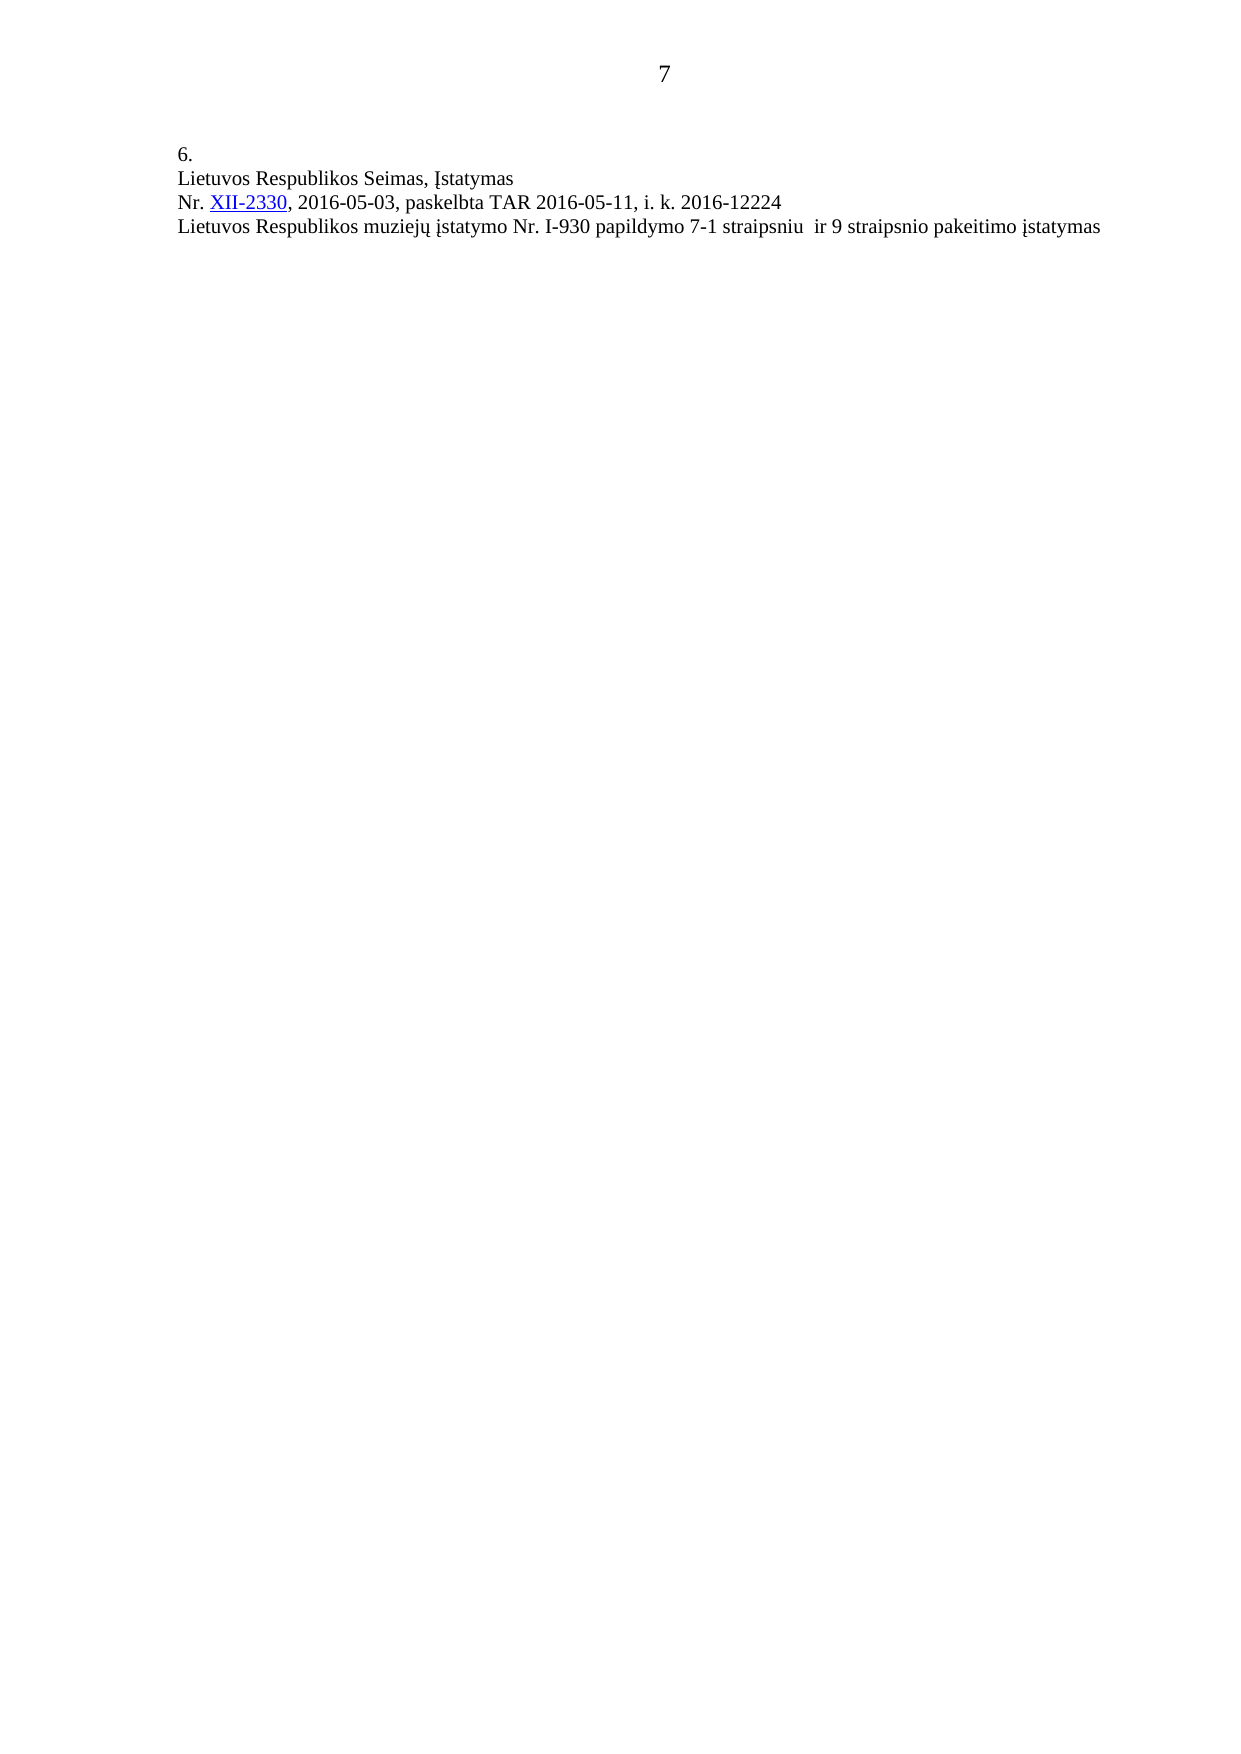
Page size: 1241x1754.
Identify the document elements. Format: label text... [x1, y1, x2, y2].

text 6. [177, 142, 1152, 166]
text Lietuvos Respublikos Seimas, Įstatymas [177, 166, 1152, 190]
text Lietuvos Respublikos muziejų įstatymo Nr. I-930 papildymo 7-1 straipsniu ir 9 straipsnio pakeitimo įstatymas [177, 214, 1152, 238]
text Nr. XII-2330, 2016-05-03, paskelbta TAR 2016-05-11, i. k. 2016-12224 [177, 190, 1152, 214]
